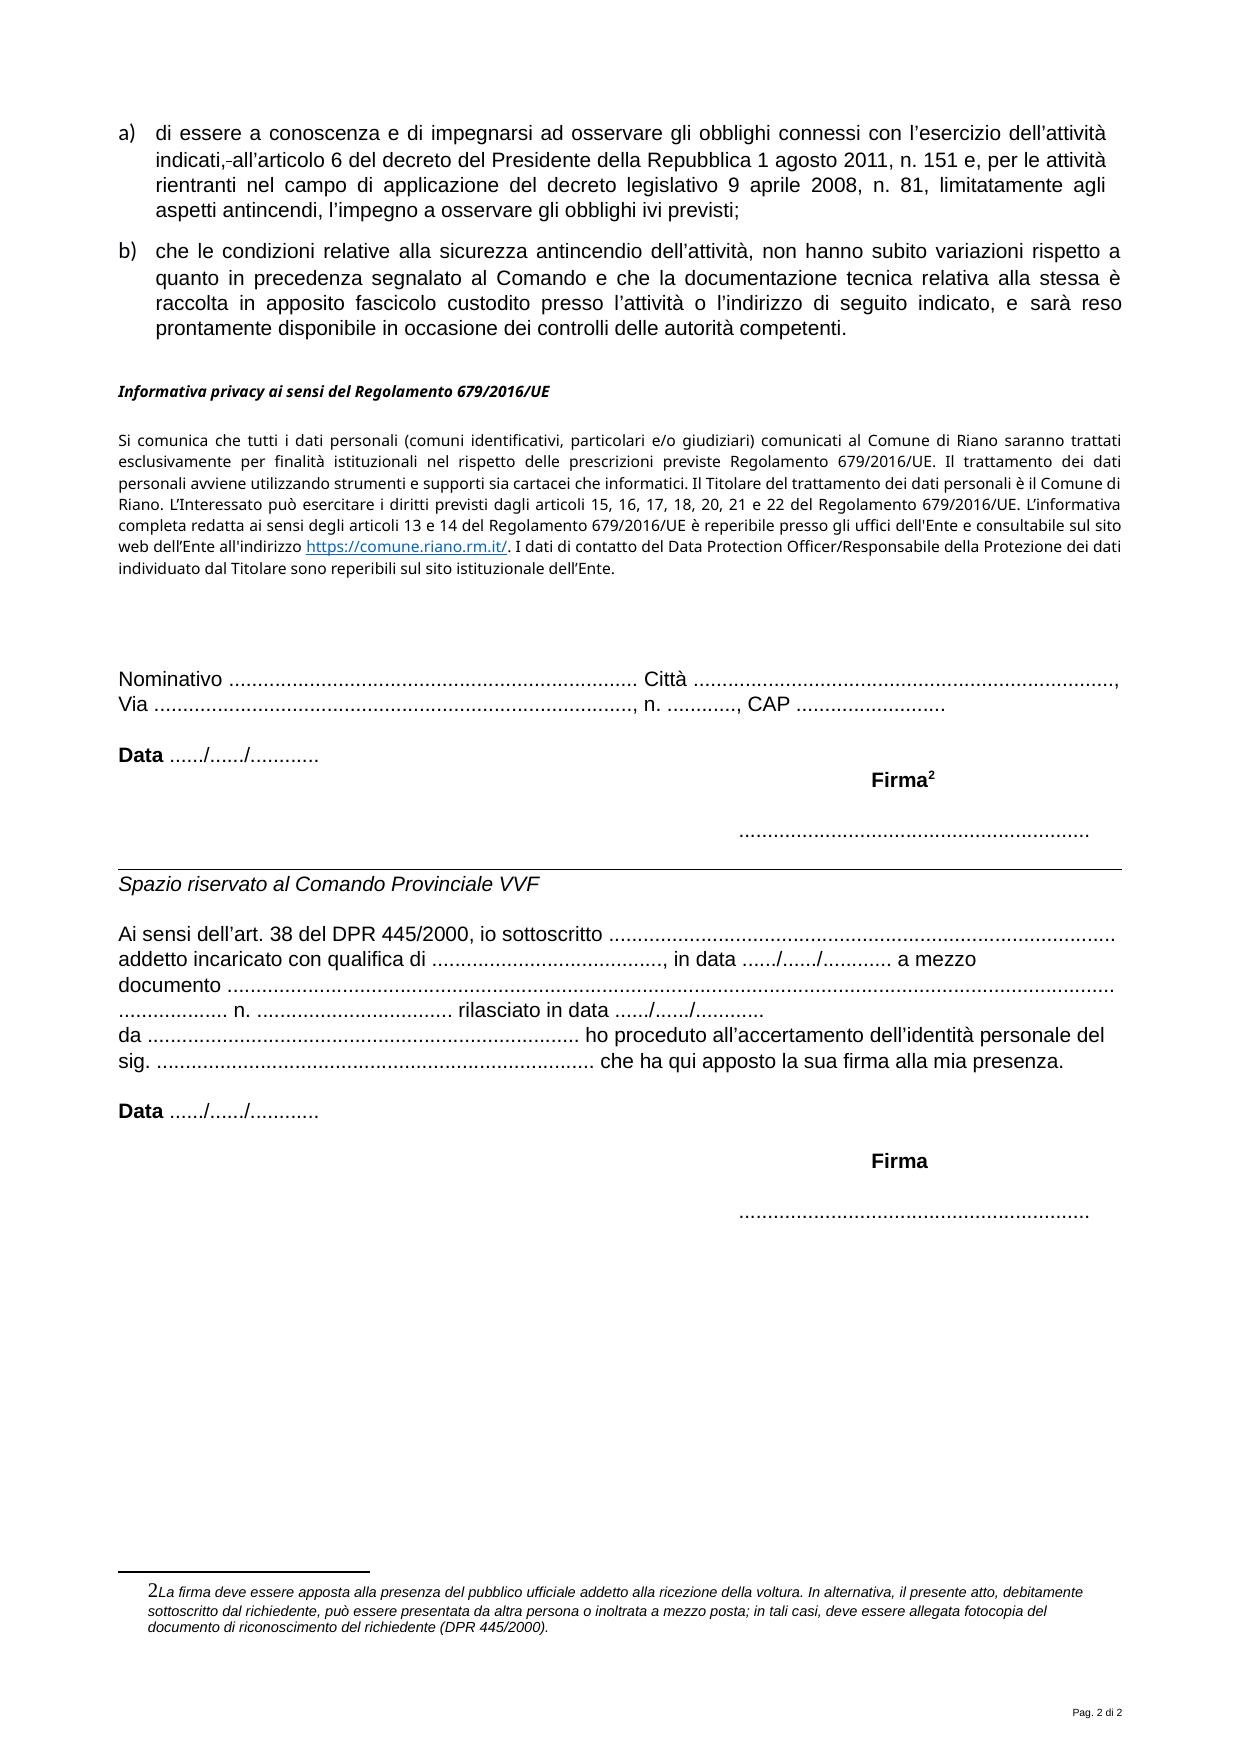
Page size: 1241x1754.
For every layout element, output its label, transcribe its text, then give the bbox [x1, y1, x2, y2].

text Firma [118, 1149, 1122, 1173]
text Data ....../....../............ [118, 742, 1122, 766]
text La firma deve essere apposta alla presenza del pubblico ufficiale addetto alla ricezione della voltura. In alternativa, il presente atto, debitamente sottoscritto dal richiedente, può essere presentata da altra persona o inoltrata a mezzo posta; in tali casi, deve essere allegata fotocopia del documento di riconoscimento del richiedente (DPR 445/2000). [148, 1578, 1122, 1636]
text Nominativo ....................................................................... Città ........................................................................., Via ..................................................................................., n. ............, CAP .......................... [118, 667, 1122, 716]
text Informativa privacy ai sensi del Regolamento 679/2016/UE [118, 381, 1122, 402]
text Si comunica che tutti i dati personali (comuni identificativi, particolari e/o giudiziari) comunicati al Comune di Riano saranno trattati esclusivamente per finalità istituzionali nel rispetto delle prescrizioni previste Regolamento 679/2016/UE. Il trattamento dei dati personali avviene utilizzando strumenti e supporti sia cartacei che informatici. Il Titolare del trattamento dei dati personali è il Comune di Riano. L’Interessato può esercitare i diritti previsti dagli articoli 15, 16, 17, 18, 20, 21 e 22 del Regolamento 679/2016/UE. L’informativa completa redatta ai sensi degli articoli 13 e 14 del Regolamento 679/2016/UE è reperibile presso gli uffici dell'Ente e consultabile sul sito web dell’Ente all'indirizzo https://comune.riano.rm.it/. I dati di contatto del Data Protection Officer/Responsabile della Protezione dei dati individuato dal Titolare sono reperibili sul sito istituzionale dell’Ente. [118, 409, 1122, 579]
list che le condizioni relative alla sicurezza antincendio dell’attività, non hanno subito variazioni rispetto a quanto in precedenza segnalato al Comando e che la documentazione tecnica relativa alla stessa è raccolta in apposito fascicolo custodito presso l’attività o l’indirizzo di seguito indicato, e sarà reso prontamente disponibile in occasione dei controlli delle autorità competenti. [118, 236, 1122, 340]
text Firma [118, 768, 1122, 792]
text ............................................................. [118, 818, 1122, 842]
text Spazio riservato al Comando Provinciale VVF [118, 870, 1122, 896]
text Ai sensi dell’art. 38 del DPR 445/2000, io sottoscritto ........................................................................................ addetto incaricato con qualifica di ........................................, in data ....../....../............ a mezzo documento ............................................................................................................................................................................. n. .................................. rilasciato in data ....../....../............ da ........................................................................... ho proceduto all’accertamento dell’identità personale del sig. ............................................................................ che ha qui apposto la sua firma alla mia presenza. [118, 922, 1122, 1072]
list di essere a conoscenza e di impegnarsi ad osservare gli obblighi connessi con l’esercizio dell’attività indicati, all’articolo 6 del decreto del Presidente della Repubblica 1 agosto 2011, n. 151 e, per le attività rientranti nel campo di applicazione del decreto legislativo 9 aprile 2008, n. 81, limitatamente agli aspetti antincendi, l’impegno a osservare gli obblighi ivi previsti; [118, 118, 1107, 222]
text Data ....../....../............ [118, 1099, 1122, 1123]
text ............................................................. [118, 1199, 1122, 1223]
